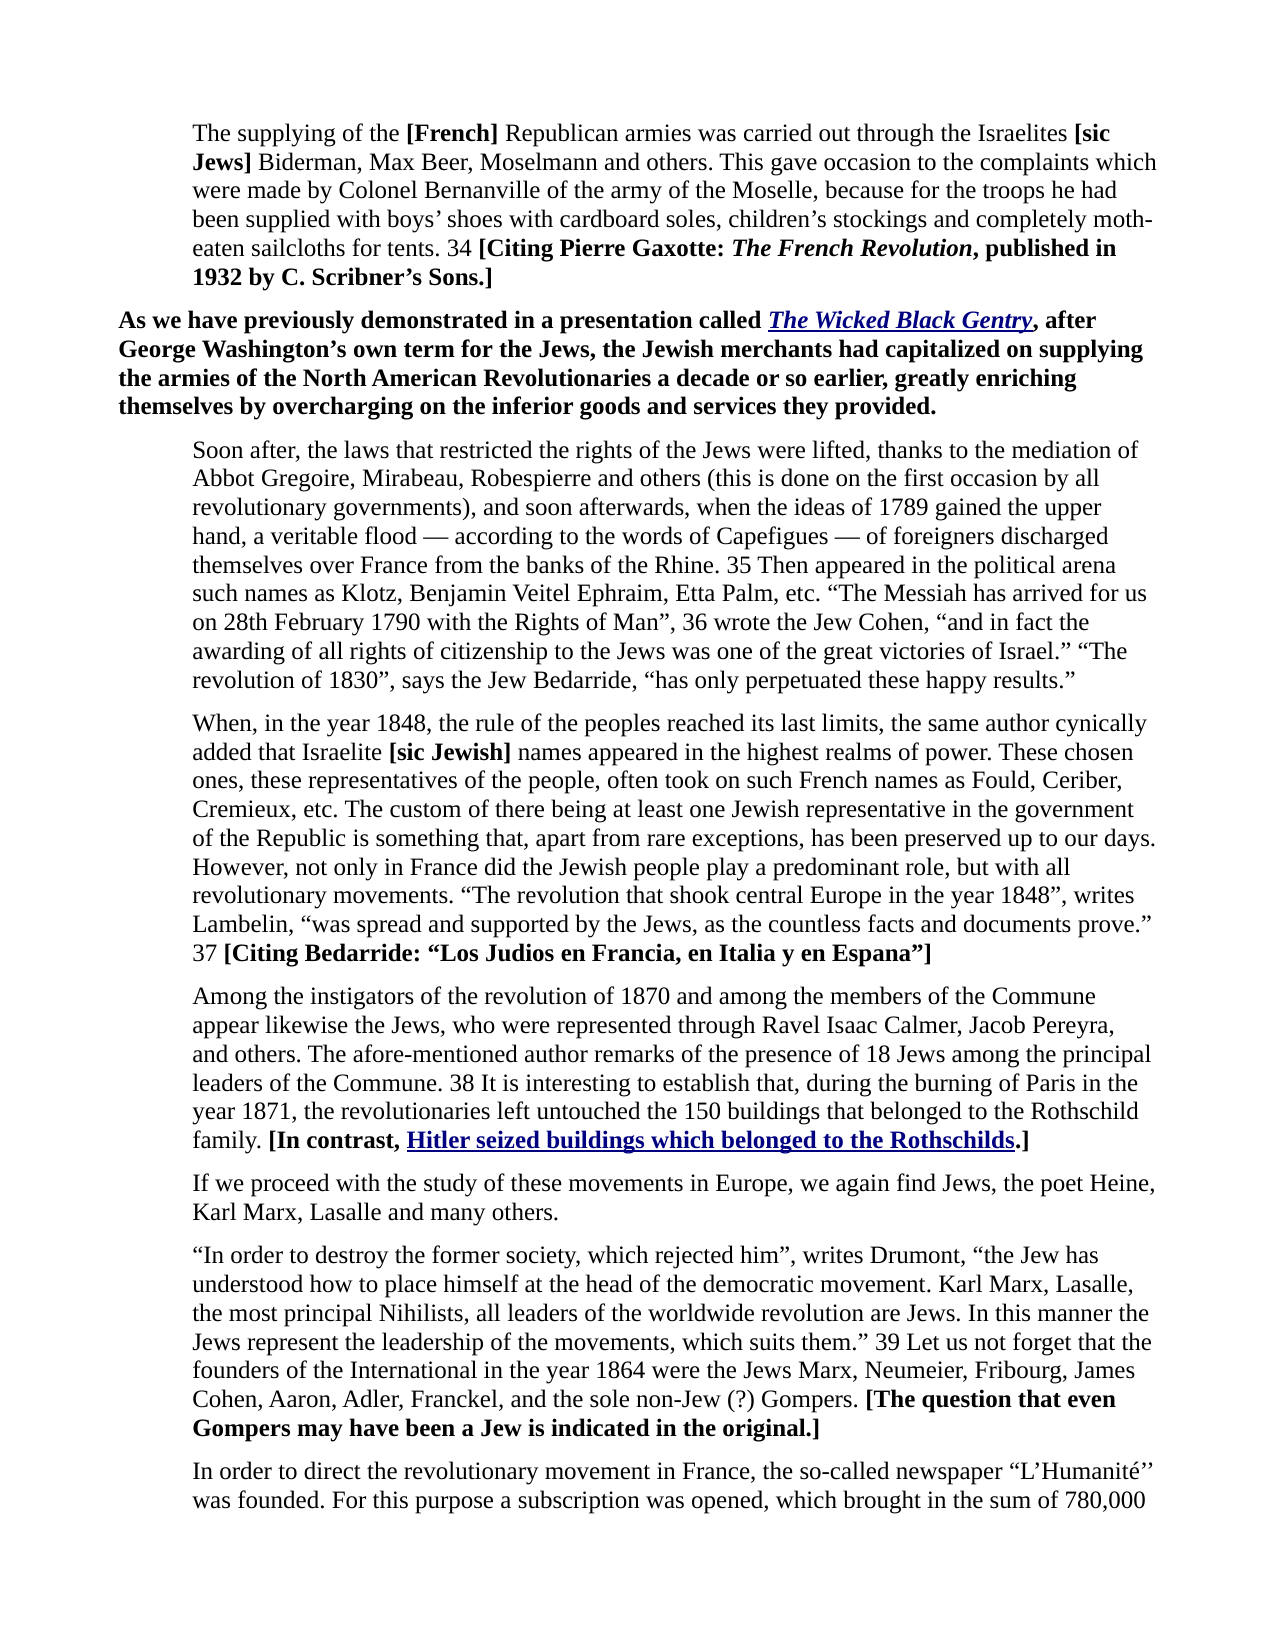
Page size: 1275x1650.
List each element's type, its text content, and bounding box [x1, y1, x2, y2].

text “In order to destroy the former society, which rejected him”, writes Drumont, “the Jew has understood how to place himself at the head of the democratic movement. Karl Marx, Lasalle, the most principal Nihilists, all leaders of the worldwide revolution are Jews. In this manner the Jews represent the leadership of the movements, which suits them.” 39 Let us not forget that the founders of the International in the year 1864 were the Jews Marx, Neumeier, Fribourg, James Cohen, Aaron, Adler, Franckel, and the sole non-Jew (?) Gompers. [The question that even Gompers may have been a Jew is indicated in the original.] [192, 1241, 1157, 1442]
text Soon after, the laws that restricted the rights of the Jews were lifted, thanks to the mediation of Abbot Gregoire, Mirabeau, Robespierre and others (this is done on the first occasion by all revolutionary governments), and soon afterwards, when the ideas of 1789 gained the upper hand, a veritable flood — according to the words of Capefigues — of foreigners discharged themselves over France from the banks of the Rhine. 35 Then appeared in the political arena such names as Klotz, Benjamin Veitel Ephraim, Etta Palm, etc. “The Messiah has arrived for us on 28th February 1790 with the Rights of Man”, 36 wrote the Jew Cohen, “and in fact the awarding of all rights of citizenship to the Jews was one of the great victories of Israel.” “The revolution of 1830”, says the Jew Bedarride, “has only perpetuated these happy results.” [192, 435, 1157, 693]
text The supplying of the [French] Republican armies was carried out through the Israelites [sic Jews] Biderman, Max Beer, Moselmann and others. This gave occasion to the complaints which were made by Colonel Bernanville of the army of the Moselle, because for the troops he had been supplied with boys’ shoes with cardboard soles, children’s stockings and completely moth-eaten sailcloths for tents. 34 [Citing Pierre Gaxotte: The French Revolution, published in 1932 by C. Scribner’s Sons.] [192, 118, 1157, 291]
text If we proceed with the study of these movements in Europe, we again find Jews, the poet Heine, Karl Marx, Lasalle and many others. [192, 1168, 1157, 1226]
text In order to direct the revolutionary movement in France, the so-called newspaper “L’Humanité’’ was founded. For this purpose a subscription was opened, which brought in the sum of 780,000 [192, 1456, 1157, 1514]
text When, in the year 1848, the rule of the peoples reached its last limits, the same author cynically added that Israelite [sic Jewish] names appeared in the highest realms of power. These chosen ones, these representatives of the people, often took on such French names as Fould, Ceriber, Cremieux, etc. The custom of there being at least one Jewish representative in the government of the Republic is something that, apart from rare exceptions, has been preserved up to our days. However, not only in France did the Jewish people play a predominant role, but with all revolutionary movements. “The revolution that shook central Europe in the year 1848”, writes Lambelin, “was spread and supported by the Jews, as the countless facts and documents prove.” 37 [Citing Bedarride: “Los Judios en Francia, en Italia y en Espana”] [192, 708, 1157, 967]
text As we have previously demonstrated in a presentation called The Wicked Black Gentry, after George Washington’s own term for the Jews, the Jewish merchants had capitalized on supplying the armies of the North American Revolutionaries a decade or so earlier, greatly enriching themselves by overcharging on the inferior goods and services they provided. [118, 305, 1157, 420]
text Among the instigators of the revolution of 1870 and among the members of the Commune appear likewise the Jews, who were represented through Ravel Isaac Calmer, Jacob Pereyra, and others. The afore-mentioned author remarks of the presence of 18 Jews among the principal leaders of the Commune. 38 It is interesting to establish that, during the burning of Paris in the year 1871, the revolutionaries left untouched the 150 buildings that belonged to the Rothschild family. [In contrast, Hitler seized buildings which belonged to the Rothschilds.] [192, 981, 1157, 1154]
